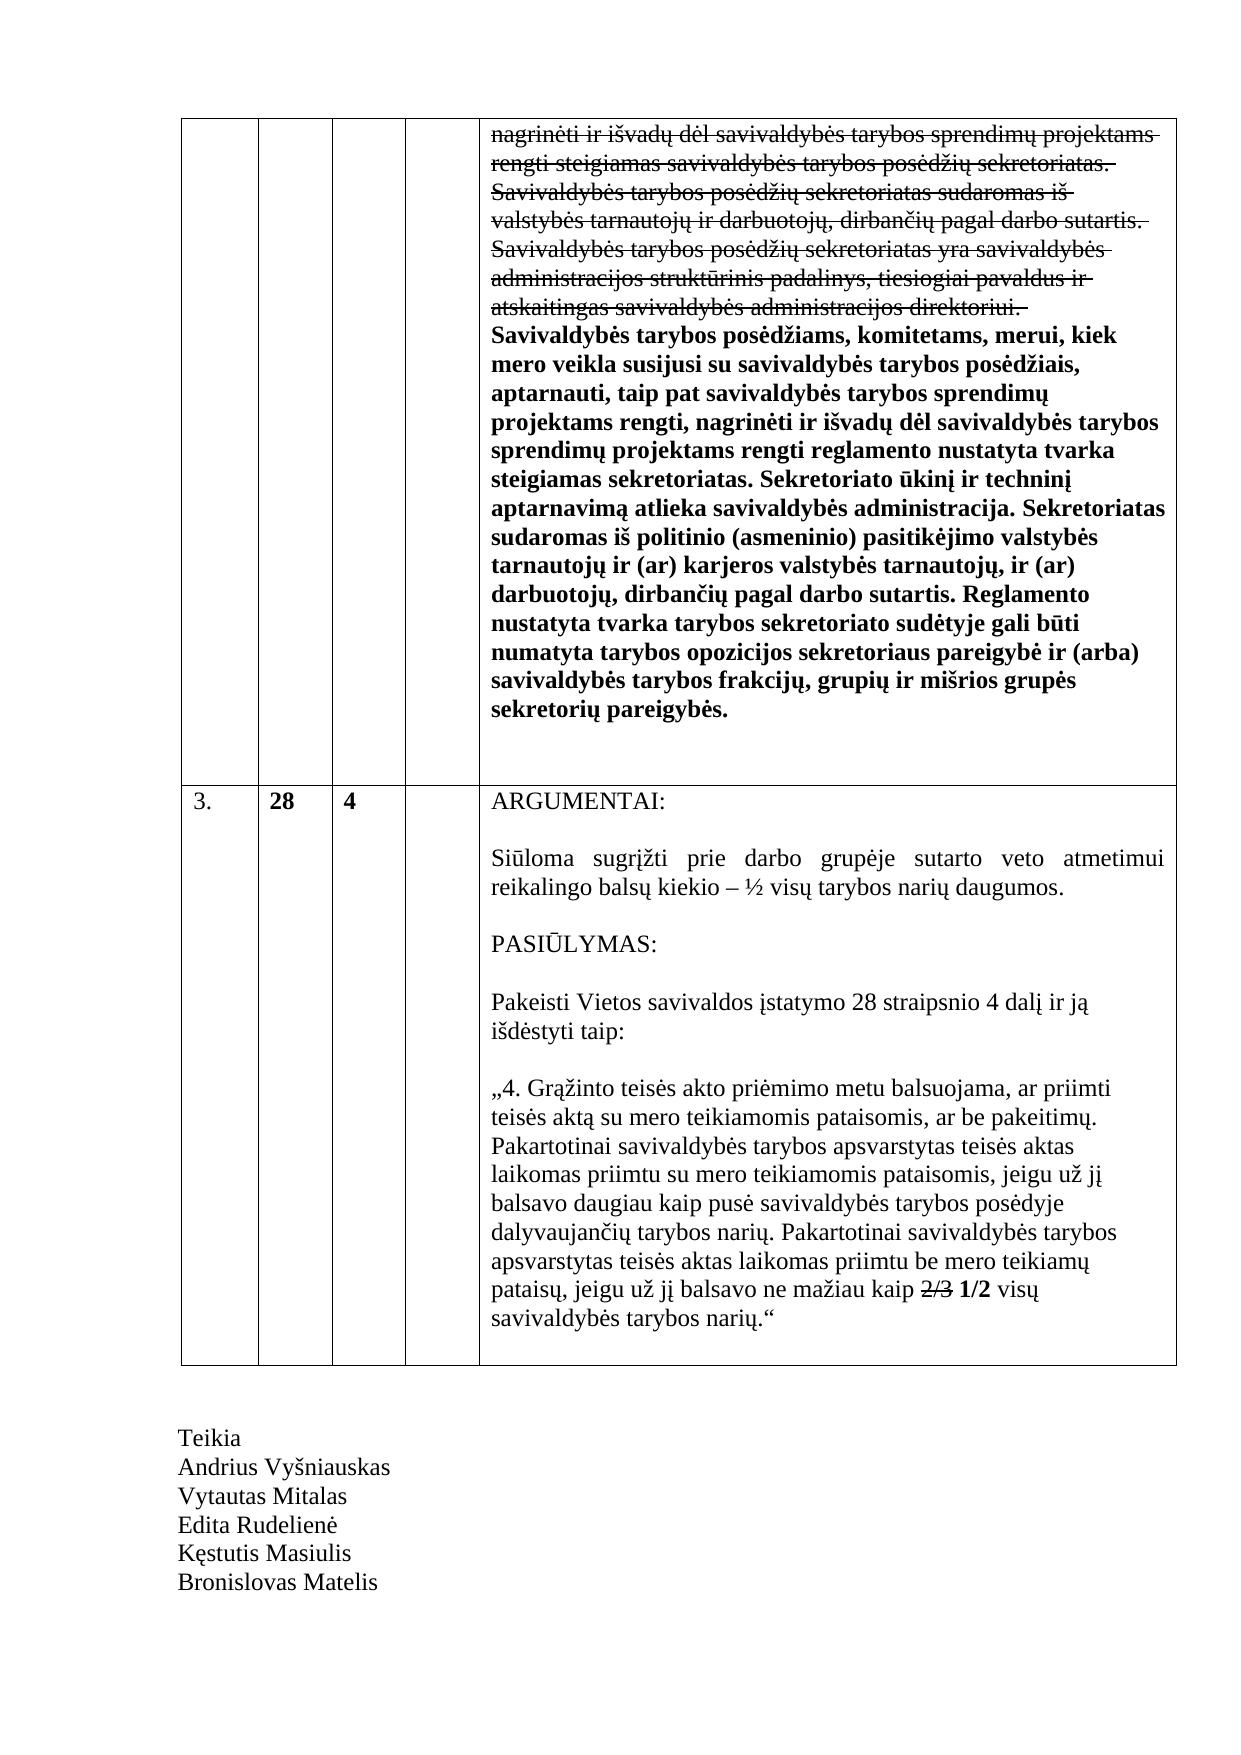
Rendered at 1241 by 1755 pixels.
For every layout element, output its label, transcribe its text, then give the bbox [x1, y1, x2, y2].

text Vytautas Mitalas [177, 1481, 1181, 1510]
table_cell [259, 119, 332, 785]
text Kęstutis Masiulis [177, 1538, 1181, 1567]
text Bronislovas Matelis [177, 1567, 1181, 1596]
text Teikia [177, 1423, 1181, 1452]
text Andrius Vyšniauskas [177, 1452, 1181, 1481]
table_cell [406, 119, 479, 785]
table_cell [182, 119, 258, 785]
text Edita Rudelienė [177, 1510, 1181, 1538]
table_cell 4 [333, 786, 405, 1365]
table_cell ARGUMENTAI: Siūloma sugrįžti prie darbo grupėje sutarto veto atmetimui reikalingo balsų kiekio – ½ visų tarybos narių daugumos. PASIŪLYMAS: Pakeisti Vietos savivaldos įstatymo 28 straipsnio 4 dalį ir ją išdėstyti taip: „4. Grąžinto teisės akto priėmimo metu balsuojama, ar priimti teisės aktą su mero teikiamomis pataisomis, ar be pakeitimų. Pakartotinai savivaldybės tarybos apsvarstytas teisės aktas laikomas priimtu su mero teikiamomis pataisomis, jeigu už jį balsavo daugiau kaip pusė savivaldybės tarybos posėdyje dalyvaujančių tarybos narių. Pakartotinai savivaldybės tarybos apsvarstytas teisės aktas laikomas priimtu be mero teikiamų pataisų, jeigu už jį balsavo ne mažiau kaip 2/3 1/2 visų savivaldybės tarybos narių.“ [480, 786, 1176, 1365]
table_cell 28 [259, 786, 332, 1365]
table_cell [333, 119, 405, 785]
table_cell nagrinėti ir išvadų dėl savivaldybės tarybos sprendimų projektams rengti steigiamas savivaldybės tarybos posėdžių sekretoriatas. Savivaldybės tarybos posėdžių sekretoriatas sudaromas iš valstybės tarnautojų ir darbuotojų, dirbančių pagal darbo sutartis. Savivaldybės tarybos posėdžių sekretoriatas yra savivaldybės administracijos struktūrinis padalinys, tiesiogiai pavaldus ir atskaitingas savivaldybės administracijos direktoriui. Savivaldybės tarybos posėdžiams, komitetams, merui, kiek mero veikla susijusi su savivaldybės tarybos posėdžiais, aptarnauti, taip pat savivaldybės tarybos sprendimų projektams rengti, nagrinėti ir išvadų dėl savivaldybės tarybos sprendimų projektams rengti reglamento nustatyta tvarka steigiamas sekretoriatas. Sekretoriato ūkinį ir techninį aptarnavimą atlieka savivaldybės administracija. Sekretoriatas sudaromas iš politinio (asmeninio) pasitikėjimo valstybės tarnautojų ir (ar) karjeros valstybės tarnautojų, ir (ar) darbuotojų, dirbančių pagal darbo sutartis. Reglamento nustatyta tvarka tarybos sekretoriato sudėtyje gali būti numatyta tarybos opozicijos sekretoriaus pareigybė ir (arba) savivaldybės tarybos frakcijų, grupių ir mišrios grupės sekretorių pareigybės. [480, 119, 1176, 785]
table_cell [406, 786, 479, 1365]
table_cell 3. [182, 786, 258, 1365]
